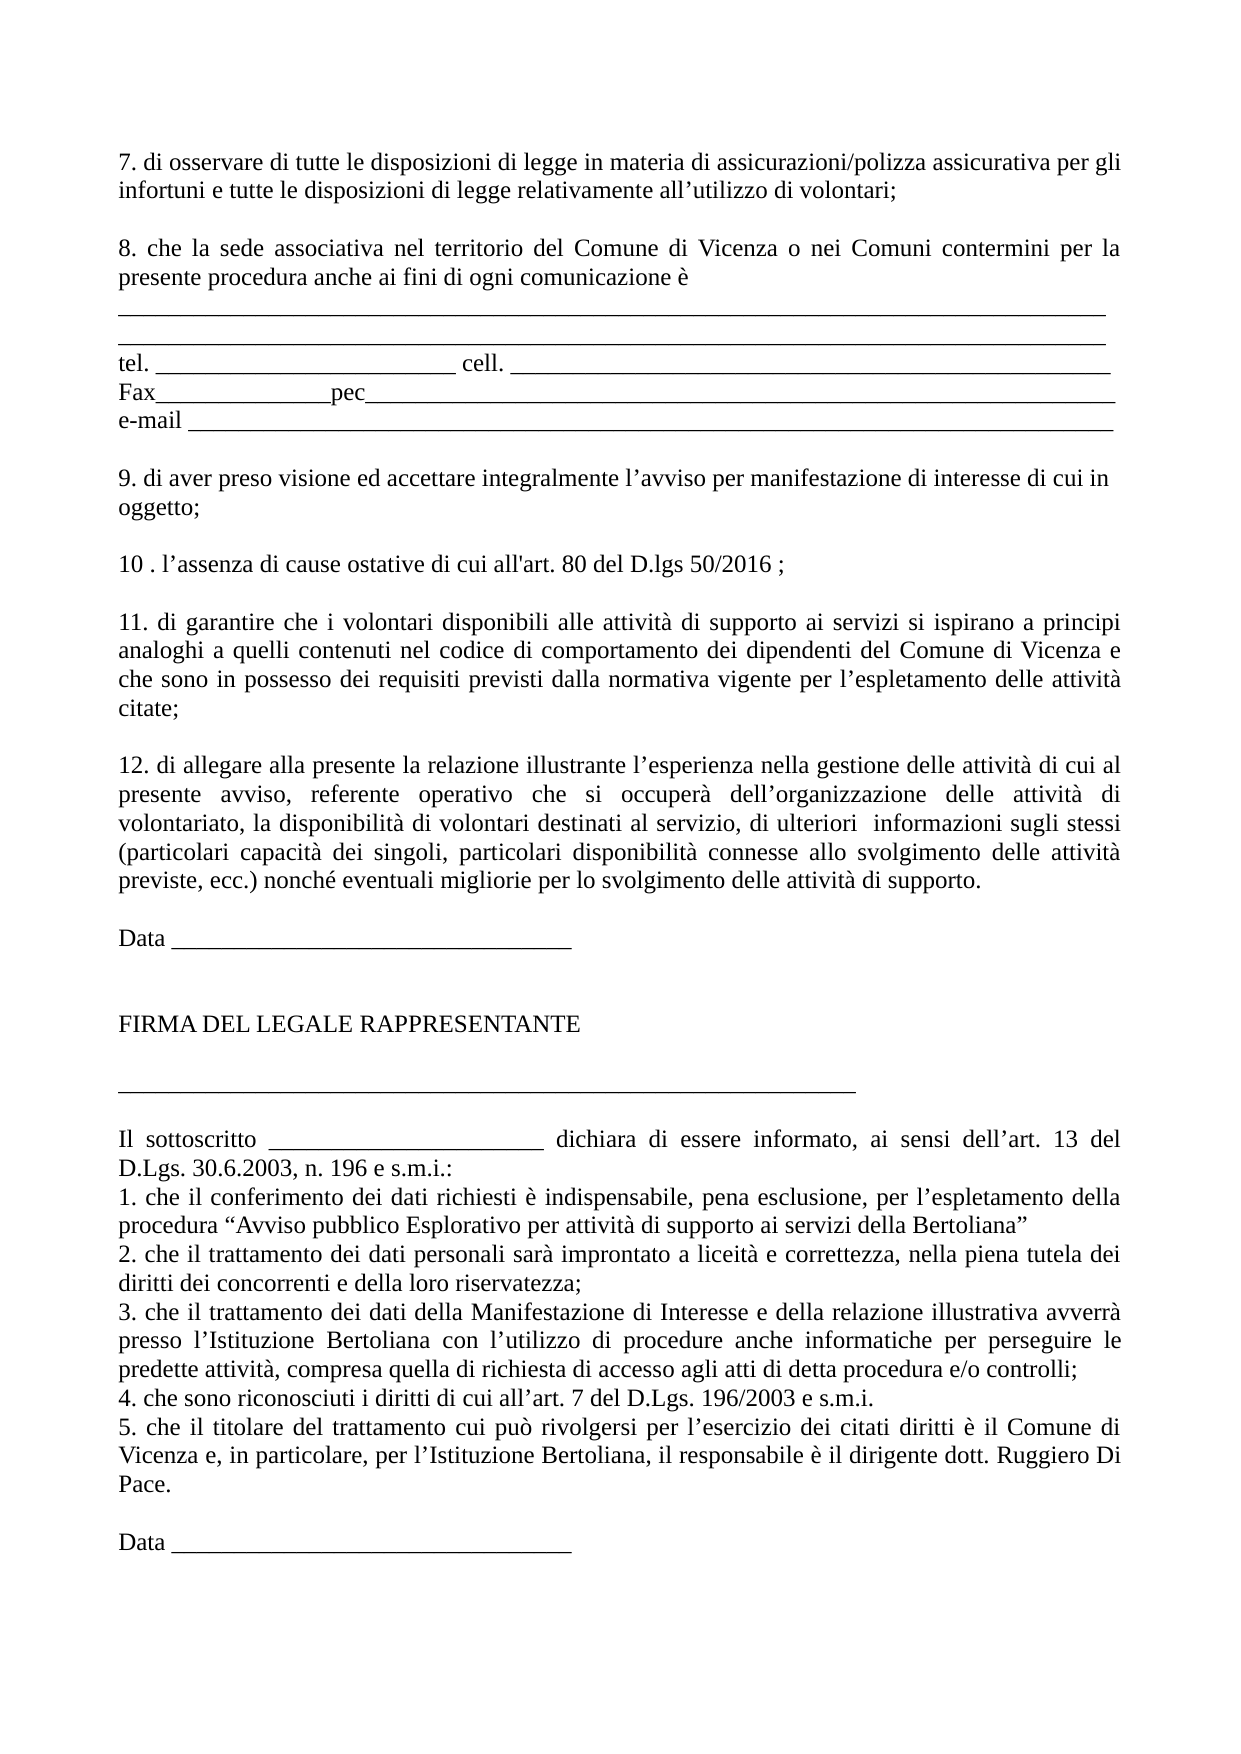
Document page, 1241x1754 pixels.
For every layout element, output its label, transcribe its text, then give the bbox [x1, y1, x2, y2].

text Fax______________pec____________________________________________________________ [118, 377, 1122, 406]
text ___________________________________________________________ [118, 1067, 1122, 1096]
text 12. di allegare alla presente la relazione illustrante l’esperienza nella gestione delle attività di cui al presente avviso, referente operativo che si occuperà dell’organizzazione delle attività di volontariato, la disponibilità di volontari destinati al servizio, di ulteriori informazioni sugli stessi (particolari capacità dei singoli, particolari disponibilità connesse allo svolgimento delle attività previste, ecc.) nonché eventuali migliorie per lo svolgimento delle attività di supporto. [118, 751, 1122, 894]
text 8. che la sede associativa nel territorio del Comune di Vicenza o nei Comuni contermini per la presente procedura anche ai fini di ogni comunicazione è [118, 233, 1122, 291]
text 7. di osservare di tutte le disposizioni di legge in materia di assicurazioni/polizza assicurativa per gli infortuni e tutte le disposizioni di legge relativamente all’utilizzo di volontari; [118, 147, 1122, 204]
text _______________________________________________________________________________ [118, 319, 1122, 348]
text 3. che il trattamento dei dati della Manifestazione di Interesse e della relazione illustrativa avverrà presso l’Istituzione Bertoliana con l’utilizzo di procedure anche informatiche per perseguire le predette attività, compresa quella di richiesta di accesso agli atti di detta procedura e/o controlli; [118, 1297, 1122, 1383]
text Il sottoscritto ______________________ dichiara di essere informato, ai sensi dell’art. 13 del D.Lgs. 30.6.2003, n. 196 e s.m.i.: [118, 1124, 1122, 1182]
text 11. di garantire che i volontari disponibili alle attività di supporto ai servizi si ispirano a principi analoghi a quelli contenuti nel codice di comportamento dei dipendenti del Comune di Vicenza e che sono in possesso dei requisiti previsti dalla normativa vigente per l’espletamento delle attività citate; [118, 607, 1122, 722]
text 2. che il trattamento dei dati personali sarà improntato a liceità e correttezza, nella piena tutela dei diritti dei concorrenti e della loro riservatezza; [118, 1239, 1122, 1297]
text 9. di aver preso visione ed accettare integralmente l’avviso per manifestazione di interesse di cui in oggetto; [118, 463, 1122, 521]
text 1. che il conferimento dei dati richiesti è indispensabile, pena esclusione, per l’espletamento della procedura “Avviso pubblico Esplorativo per attività di supporto ai servizi della Bertoliana” [118, 1182, 1122, 1239]
text Data ________________________________ [118, 1527, 1122, 1556]
text e-mail __________________________________________________________________________ [118, 406, 1122, 434]
text 10 . l’assenza di cause ostative di cui all'art. 80 del D.lgs 50/2016 ; [118, 549, 1122, 578]
text 4. che sono riconosciuti i diritti di cui all’art. 7 del D.Lgs. 196/2003 e s.m.i. [118, 1383, 1122, 1412]
text tel. ________________________ cell. ________________________________________________ [118, 348, 1122, 377]
text 5. che il titolare del trattamento cui può rivolgersi per l’esercizio dei citati diritti è il Comune di Vicenza e, in particolare, per l’Istituzione Bertoliana, il responsabile è il dirigente dott. Ruggiero Di Pace. [118, 1412, 1122, 1498]
text _______________________________________________________________________________ [118, 291, 1122, 319]
text Data ________________________________ [118, 923, 1122, 952]
text FIRMA DEL LEGALE RAPPRESENTANTE [118, 1009, 1122, 1038]
